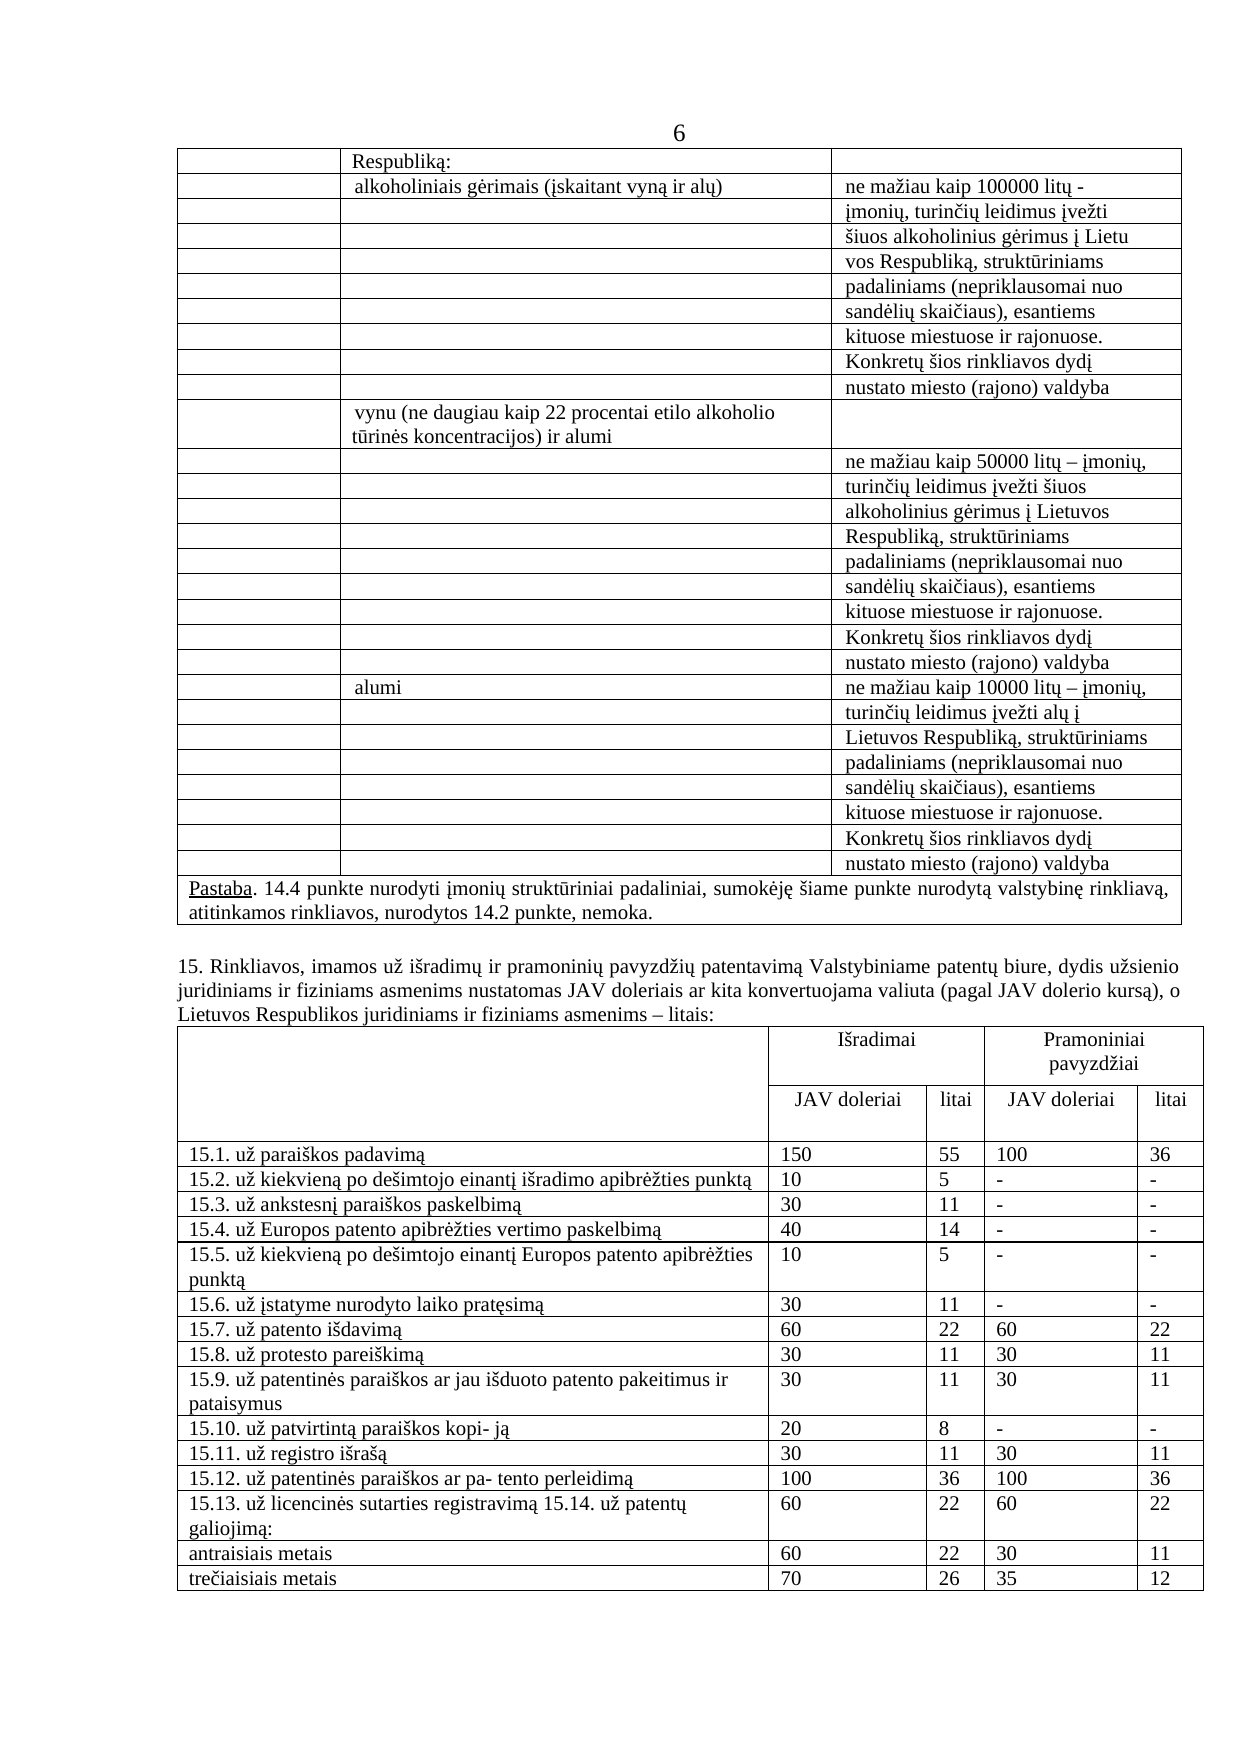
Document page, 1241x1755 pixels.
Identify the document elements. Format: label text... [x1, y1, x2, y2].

table_cell nustato miesto (rajono) valdyba [832, 375, 1181, 399]
table_cell 30 [769, 1441, 926, 1465]
table_cell [341, 574, 831, 598]
table_cell 30 [985, 1441, 1137, 1465]
table_cell Pastaba. 14.4 punkte nurodyti įmonių struktūriniai padaliniai, sumokėję šiame punkte nurodytą valstybinę rinkliavą, atitinkamos rinkliavos, nurodytos 14.2 punkte, nemoka. [178, 876, 1181, 924]
table_cell [178, 700, 340, 724]
table_cell 35 [985, 1566, 1137, 1590]
table_cell 8 [927, 1416, 984, 1440]
table_cell 11 [927, 1192, 984, 1216]
table_cell 5 [927, 1243, 984, 1291]
table_cell [178, 449, 340, 473]
table_cell [178, 274, 340, 298]
table_cell [341, 274, 831, 298]
table_cell kituose miestuose ir rajonuose. [832, 800, 1181, 824]
table_cell 12 [1138, 1566, 1203, 1590]
table_cell [178, 474, 340, 498]
table_cell padaliniams (nepriklausomai nuo [832, 750, 1181, 774]
table_cell [341, 224, 831, 248]
table_cell [341, 750, 831, 774]
table_cell 15.11. už registro išrašą [178, 1441, 768, 1465]
table_cell 30 [985, 1367, 1137, 1415]
table_cell [178, 625, 340, 649]
table_cell [178, 775, 340, 799]
table_cell kituose miestuose ir rajonuose. [832, 600, 1181, 623]
table_cell [341, 199, 831, 223]
table_cell [341, 625, 831, 649]
table_cell [178, 725, 340, 749]
table_cell [178, 149, 340, 173]
table_cell 11 [1138, 1441, 1203, 1465]
table_cell [178, 750, 340, 774]
table_cell [178, 199, 340, 223]
table_cell [341, 725, 831, 749]
table_cell [178, 400, 340, 448]
table_cell Respubliką, struktūriniams [832, 524, 1181, 548]
table_cell 40 [769, 1217, 926, 1241]
table_cell [341, 449, 831, 473]
table_cell trečiaisiais metais [178, 1566, 768, 1590]
table_cell padaliniams (nepriklausomai nuo [832, 274, 1181, 298]
table_header [178, 1027, 768, 1141]
table_cell ne mažiau kaip 100000 litų - [832, 174, 1181, 198]
table_cell 30 [769, 1367, 926, 1415]
table_cell litai [1138, 1086, 1203, 1141]
table_cell [178, 524, 340, 548]
table_cell 11 [1138, 1541, 1203, 1564]
table_cell [832, 149, 1181, 173]
table_cell - [985, 1192, 1137, 1216]
table_cell 11 [927, 1342, 984, 1366]
table_cell 11 [1138, 1342, 1203, 1366]
table_cell [178, 224, 340, 248]
table_cell [341, 324, 831, 348]
table_cell litai [927, 1086, 984, 1141]
table_cell 15.7. už patento išdavimą [178, 1317, 768, 1341]
table_cell - [1138, 1192, 1203, 1216]
table_cell 60 [769, 1317, 926, 1341]
table_cell sandėlių skaičiaus), esantiems [832, 299, 1181, 323]
table_cell - [1138, 1167, 1203, 1191]
table_cell sandėlių skaičiaus), esantiems [832, 775, 1181, 799]
table_cell [341, 249, 831, 273]
table_cell 22 [1138, 1491, 1203, 1539]
table_cell [341, 650, 831, 674]
table_cell - [985, 1243, 1137, 1291]
table_cell [341, 600, 831, 623]
table_cell antraisiais metais [178, 1541, 768, 1564]
table_cell [178, 851, 340, 874]
table_cell 60 [985, 1317, 1137, 1341]
table_cell - [985, 1292, 1137, 1316]
table_cell 5 [927, 1167, 984, 1191]
table_cell 60 [769, 1491, 926, 1539]
table_cell 30 [985, 1541, 1137, 1564]
table_cell [178, 375, 340, 399]
table_header Pramoniniai pavyzdžiai [985, 1027, 1203, 1085]
table_cell 20 [769, 1416, 926, 1440]
table_cell 15.10. už patvirtintą paraiškos kopi- ją [178, 1416, 768, 1440]
table_cell 150 [769, 1142, 926, 1166]
table_cell 26 [927, 1566, 984, 1590]
table_header Išradimai [769, 1027, 984, 1085]
table_cell [832, 400, 1181, 448]
table_cell 15.1. už paraiškos padavimą [178, 1142, 768, 1166]
table_cell 36 [927, 1466, 984, 1490]
table_cell [341, 524, 831, 548]
table_cell [178, 174, 340, 198]
table_cell 100 [769, 1466, 926, 1490]
table_cell nustato miesto (rajono) valdyba [832, 650, 1181, 674]
table_cell - [1138, 1243, 1203, 1291]
table_cell JAV doleriai [985, 1086, 1137, 1141]
table_cell šiuos alkoholinius gėrimus į Lietu [832, 224, 1181, 248]
table_cell 10 [769, 1243, 926, 1291]
table_cell 22 [927, 1491, 984, 1539]
table_cell 30 [985, 1342, 1137, 1366]
table_cell 22 [1138, 1317, 1203, 1341]
table_cell 15.9. už patentinės paraiškos ar jau išduoto patento pakeitimus ir pataisymus [178, 1367, 768, 1415]
table_cell turinčių leidimus įvežti šiuos [832, 474, 1181, 498]
table_cell Konkretų šios rinkliavos dydį [832, 625, 1181, 649]
table_cell 36 [1138, 1466, 1203, 1490]
text 15. Rinkliavos, imamos už išradimų ir pramoninių pavyzdžių patentavimą Valstybiniame patentų biure, dydis užsienio juridiniams ir fiziniams asmenims nustatomas JAV doleriais ar kita konvertuojama valiuta (pagal JAV dolerio kursą), o Lietuvos Respublikos juridiniams ir fiziniams asmenims – litais: [177, 953, 1181, 1026]
table_cell 15.13. už licencinės sutarties registravimą 15.14. už patentų galiojimą: [178, 1491, 768, 1539]
table_cell 30 [769, 1192, 926, 1216]
table_cell 70 [769, 1566, 926, 1590]
table_cell JAV doleriai [769, 1086, 926, 1141]
table_cell 55 [927, 1142, 984, 1166]
table_cell [178, 249, 340, 273]
table_cell įmonių, turinčių leidimus įvežti [832, 199, 1181, 223]
table_cell kituose miestuose ir rajonuose. [832, 324, 1181, 348]
table_cell alumi [341, 675, 831, 699]
table_cell [178, 499, 340, 523]
table_cell [341, 350, 831, 373]
table_cell - [1138, 1416, 1203, 1440]
table_cell [178, 650, 340, 674]
table_cell [178, 574, 340, 598]
table_cell 10 [769, 1167, 926, 1191]
table_cell - [985, 1167, 1137, 1191]
table_cell [178, 299, 340, 323]
table_cell - [1138, 1292, 1203, 1316]
table_cell 11 [927, 1367, 984, 1415]
table_cell 15.6. už įstatyme nurodyto laiko pratęsimą [178, 1292, 768, 1316]
table_cell [178, 800, 340, 824]
table_cell turinčių leidimus įvežti alų į [832, 700, 1181, 724]
table_cell 22 [927, 1317, 984, 1341]
table_cell [341, 549, 831, 573]
table_cell [341, 299, 831, 323]
table_cell 15.12. už patentinės paraiškos ar pa- tento perleidimą [178, 1466, 768, 1490]
table_cell vynu (ne daugiau kaip 22 procentai etilo alkoholio tūrinės koncentracijos) ir alumi [341, 400, 831, 448]
table_cell [178, 324, 340, 348]
table_cell - [985, 1416, 1137, 1440]
table_cell 11 [927, 1292, 984, 1316]
table_cell [341, 825, 831, 849]
table_cell 30 [769, 1292, 926, 1316]
table_cell alkoholiniais gėrimais (įskaitant vyną ir alų) [341, 174, 831, 198]
table_cell 15.3. už ankstesnį paraiškos paskelbimą [178, 1192, 768, 1216]
table_cell 15.4. už Europos patento apibrėžties vertimo paskelbimą [178, 1217, 768, 1241]
table_cell nustato miesto (rajono) valdyba [832, 851, 1181, 874]
table_cell [178, 549, 340, 573]
table_cell vos Respubliką, struktūriniams [832, 249, 1181, 273]
table_cell Konkretų šios rinkliavos dydį [832, 350, 1181, 373]
table_cell ne mažiau kaip 50000 litų – įmonių, [832, 449, 1181, 473]
table_cell [341, 474, 831, 498]
table_cell padaliniams (nepriklausomai nuo [832, 549, 1181, 573]
table_cell 22 [927, 1541, 984, 1564]
table_cell [341, 851, 831, 874]
table_cell 14 [927, 1217, 984, 1241]
table_cell [178, 600, 340, 623]
table_cell Lietuvos Respubliką, struktūriniams [832, 725, 1181, 749]
table_cell - [985, 1217, 1137, 1241]
table_cell [178, 825, 340, 849]
table_cell [341, 375, 831, 399]
table_cell [341, 499, 831, 523]
table_cell ne mažiau kaip 10000 litų – įmonių, [832, 675, 1181, 699]
table_cell 15.8. už protesto pareiškimą [178, 1342, 768, 1366]
table_cell 15.2. už kiekvieną po dešimtojo einantį išradimo apibrėžties punktą [178, 1167, 768, 1191]
table_cell Respubliką: [341, 149, 831, 173]
table_cell 36 [1138, 1142, 1203, 1166]
table_cell [341, 800, 831, 824]
table_cell 11 [927, 1441, 984, 1465]
table_cell [341, 775, 831, 799]
table_cell [341, 700, 831, 724]
table_cell 15.5. už kiekvieną po dešimtojo einantį Europos patento apibrėžties punktą [178, 1243, 768, 1291]
table_cell sandėlių skaičiaus), esantiems [832, 574, 1181, 598]
table_cell alkoholinius gėrimus į Lietuvos [832, 499, 1181, 523]
table_cell [178, 350, 340, 373]
table_cell 100 [985, 1142, 1137, 1166]
table_cell - [1138, 1217, 1203, 1241]
table_cell 11 [1138, 1367, 1203, 1415]
table_cell 30 [769, 1342, 926, 1366]
table_cell 100 [985, 1466, 1137, 1490]
table_cell 60 [769, 1541, 926, 1564]
table_cell Konkretų šios rinkliavos dydį [832, 825, 1181, 849]
table_cell [178, 675, 340, 699]
table_cell 60 [985, 1491, 1137, 1539]
